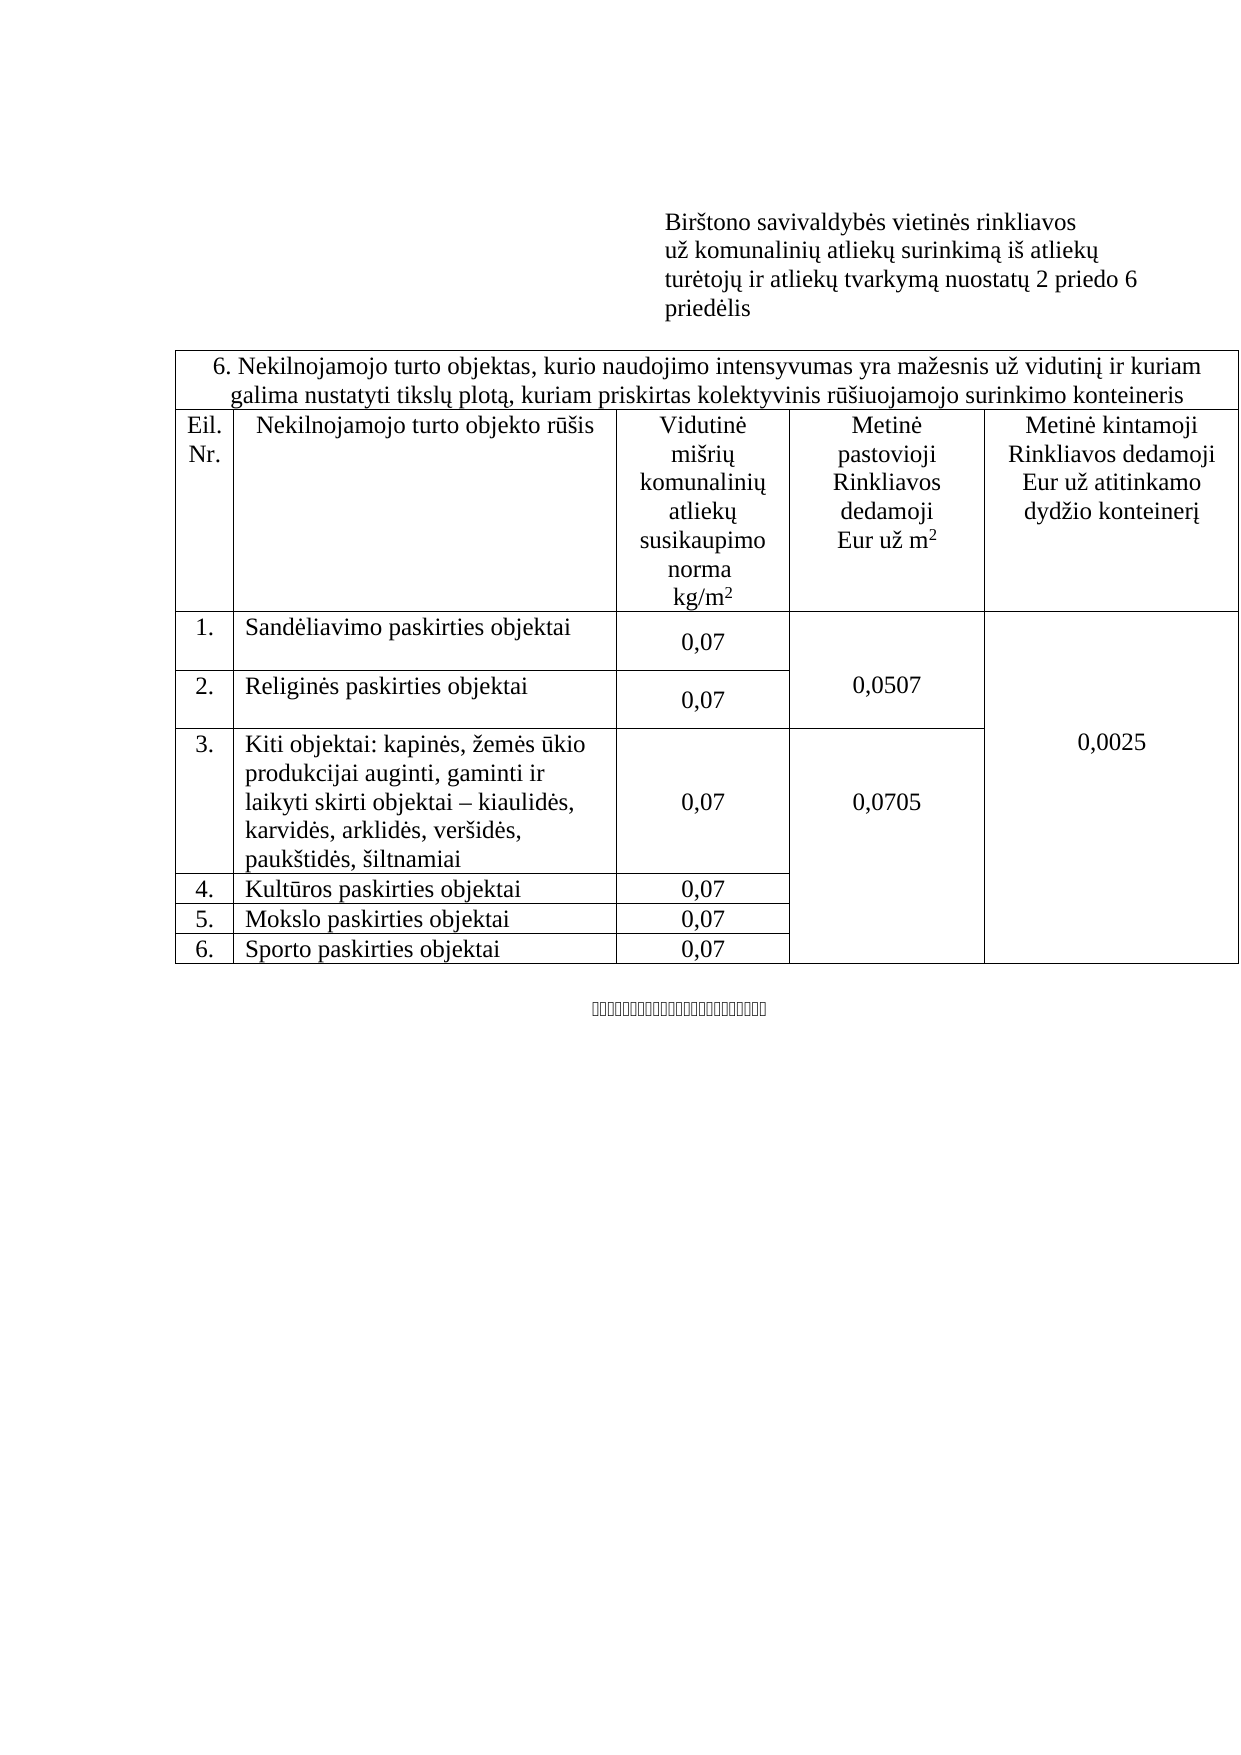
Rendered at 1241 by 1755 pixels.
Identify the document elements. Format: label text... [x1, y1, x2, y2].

table_cell 0,07 [617, 904, 789, 933]
table_cell 6. [176, 934, 233, 962]
table_cell Kiti objektai: kapinės, žemės ūkio produkcijai auginti, gaminti ir laikyti skirti objektai – kiaulidės, karvidės, arklidės, veršidės, paukštidės, šiltnamiai [234, 729, 616, 873]
table_cell Metinė kintamoji Rinkliavos dedamoji Eur už atitinkamo dydžio konteinerį [985, 410, 1238, 611]
text Birštono savivaldybės vietinės rinkliavos [664, 207, 1181, 235]
table_cell 0,0025 [985, 612, 1238, 962]
table_cell 0,07 [617, 934, 789, 962]
table_cell Religinės paskirties objektai [234, 671, 616, 728]
table_header 6. Nekilnojamojo turto objektas, kurio naudojimo intensyvumas yra mažesnis už vidutinį ir kuriam galima nustatyti tikslų plotą, kuriam priskirtas kolektyvinis rūšiuojamojo surinkimo konteineris [176, 351, 1238, 409]
table_cell Kultūros paskirties objektai [234, 874, 616, 903]
table_cell Mokslo paskirties objektai [234, 904, 616, 933]
table_cell Metinė pastovioji Rinkliavos dedamoji Eur už m2 [790, 410, 984, 611]
table_cell 4. [176, 874, 233, 903]
table_cell Vidutinė mišrių komunalinių atliekų susikaupimo norma kg/m2 [617, 410, 789, 611]
table_cell 2. [176, 671, 233, 728]
table_cell 0,07 [617, 612, 789, 670]
table_cell 1. [176, 612, 233, 670]
table_cell Sandėliavimo paskirties objektai [234, 612, 616, 670]
table_cell Nekilnojamojo turto objekto rūšis [234, 410, 616, 611]
table_cell Eil. Nr. [176, 410, 233, 611]
table_cell Sporto paskirties objektai [234, 934, 616, 962]
table_cell 0,07 [617, 874, 789, 903]
table_cell 3. [176, 729, 233, 873]
table_cell 5. [176, 904, 233, 933]
table_cell 0,0705 [790, 729, 984, 962]
text už komunalinių atliekų surinkimą iš atliekų turėtojų ir atliekų tvarkymą nuostatų 2 priedo 6 priedėlis [664, 235, 1181, 322]
table_cell 0,07 [617, 671, 789, 728]
table_cell 0,0507 [790, 612, 984, 728]
table_cell 0,07 [617, 729, 789, 873]
text  [177, 1001, 1181, 1020]
